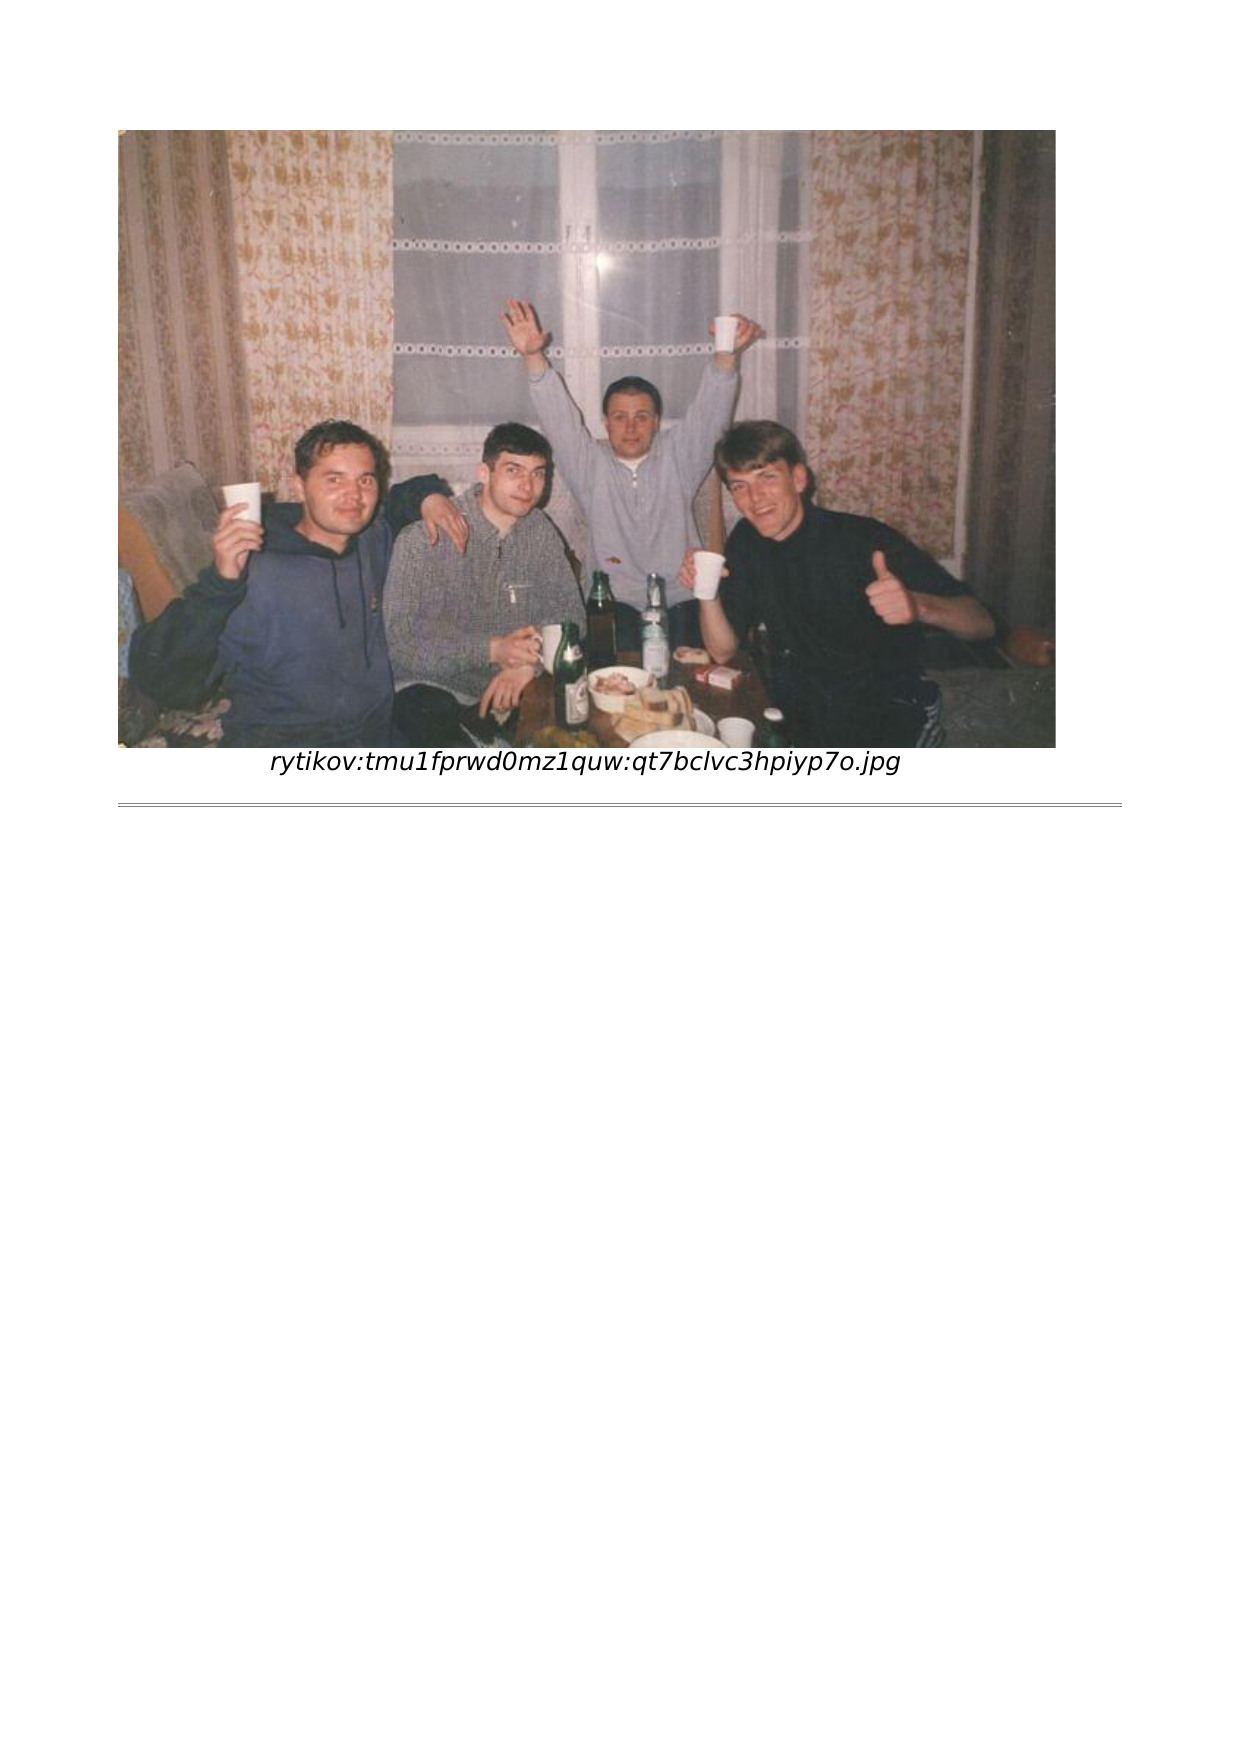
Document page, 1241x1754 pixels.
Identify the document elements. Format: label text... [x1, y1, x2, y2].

picture [118, 130, 1056, 748]
text rytikov:tmu1fprwd0mz1quw:qt7bclvc3hpiyp7o.jpg [118, 748, 1056, 776]
